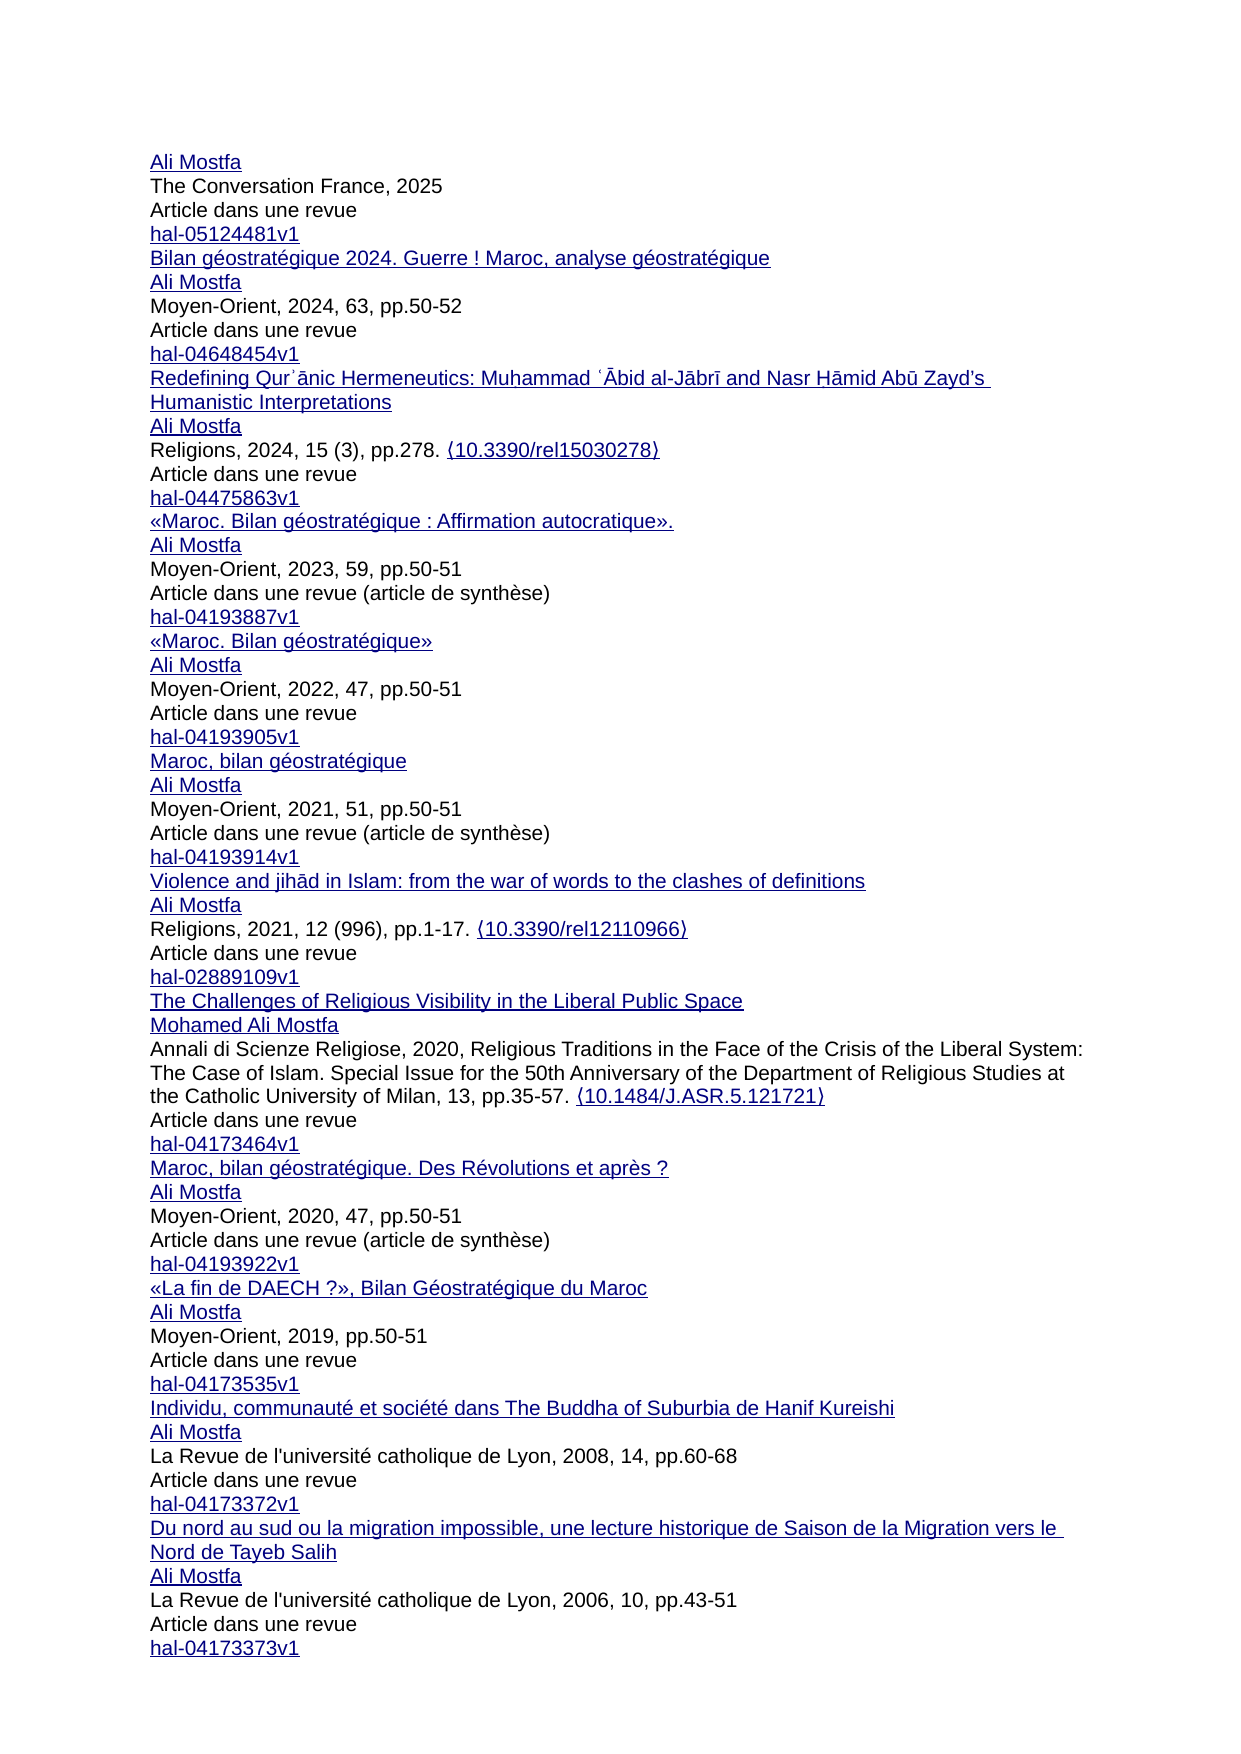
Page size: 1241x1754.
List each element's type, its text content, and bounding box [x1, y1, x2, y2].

table_cell «La fin de DAECH ?», Bilan Géostratégique du Maroc Ali Mostfa Moyen-Orient, 2019, pp.50-51 Article dans une revue hal-04173535v1 [150, 1276, 1090, 1396]
table_cell Maroc, bilan géostratégique Ali Mostfa Moyen-Orient, 2021, 51, pp.50-51 Article dans une revue (article de synthèse) hal-04193914v1 [150, 749, 1090, 869]
table_cell Redefining Qurʾānic Hermeneutics: Muḥammad ʿĀbid al-Jābrī and Nasr Ḥāmid Abū Zayd’s Humanistic Interpretations Ali Mostfa Religions, 2024, 15 (3), pp.278. ⟨10.3390/rel15030278⟩ Article dans une revue hal-04475863v1 [150, 366, 1090, 509]
table_cell The Challenges of Religious Visibility in the Liberal Public Space Mohamed Ali Mostfa Annali di Scienze Religiose, 2020, Religious Traditions in the Face of the Crisis of the Liberal System: The Case of Islam. Special Issue for the 50th Anniversary of the Department of Religious Studies at the Catholic University of Milan, 13, pp.35-57. ⟨10.1484/J.ASR.5.121721⟩ Article dans une revue hal-04173464v1 [150, 989, 1090, 1156]
table_cell Maroc, bilan géostratégique. Des Révolutions et après ? Ali Mostfa Moyen-Orient, 2020, 47, pp.50-51 Article dans une revue (article de synthèse) hal-04193922v1 [150, 1156, 1090, 1276]
table_cell Violence and jihād in Islam: from the war of words to the clashes of definitions Ali Mostfa Religions, 2021, 12 (996), pp.1-17. ⟨10.3390/rel12110966⟩ Article dans une revue hal-02889109v1 [150, 869, 1090, 988]
table_cell «Maroc. Bilan géostratégique» Ali Mostfa Moyen-Orient, 2022, 47, pp.50-51 Article dans une revue hal-04193905v1 [150, 629, 1090, 749]
table_cell «Maroc. Bilan géostratégique : Affirmation autocratique». Ali Mostfa Moyen-Orient, 2023, 59, pp.50-51 Article dans une revue (article de synthèse) hal-04193887v1 [150, 509, 1090, 629]
table_cell Individu, communauté et société dans The Buddha of Suburbia de Hanif Kureishi Ali Mostfa La Revue de l'université catholique de Lyon, 2008, 14, pp.60-68 Article dans une revue hal-04173372v1 [150, 1396, 1090, 1516]
table_cell Du nord au sud ou la migration impossible, une lecture historique de Saison de la Migration vers le Nord de Tayeb Salih Ali Mostfa La Revue de l'université catholique de Lyon, 2006, 10, pp.43-51 Article dans une revue hal-04173373v1 [150, 1516, 1090, 1659]
table_cell Bilan géostratégique 2024. Guerre ! Maroc, analyse géostratégique Ali Mostfa Moyen-Orient, 2024, 63, pp.50-52 Article dans une revue hal-04648454v1 [150, 246, 1090, 366]
table_cell Ali Mostfa The Conversation France, 2025 Article dans une revue hal-05124481v1 [150, 150, 1090, 246]
